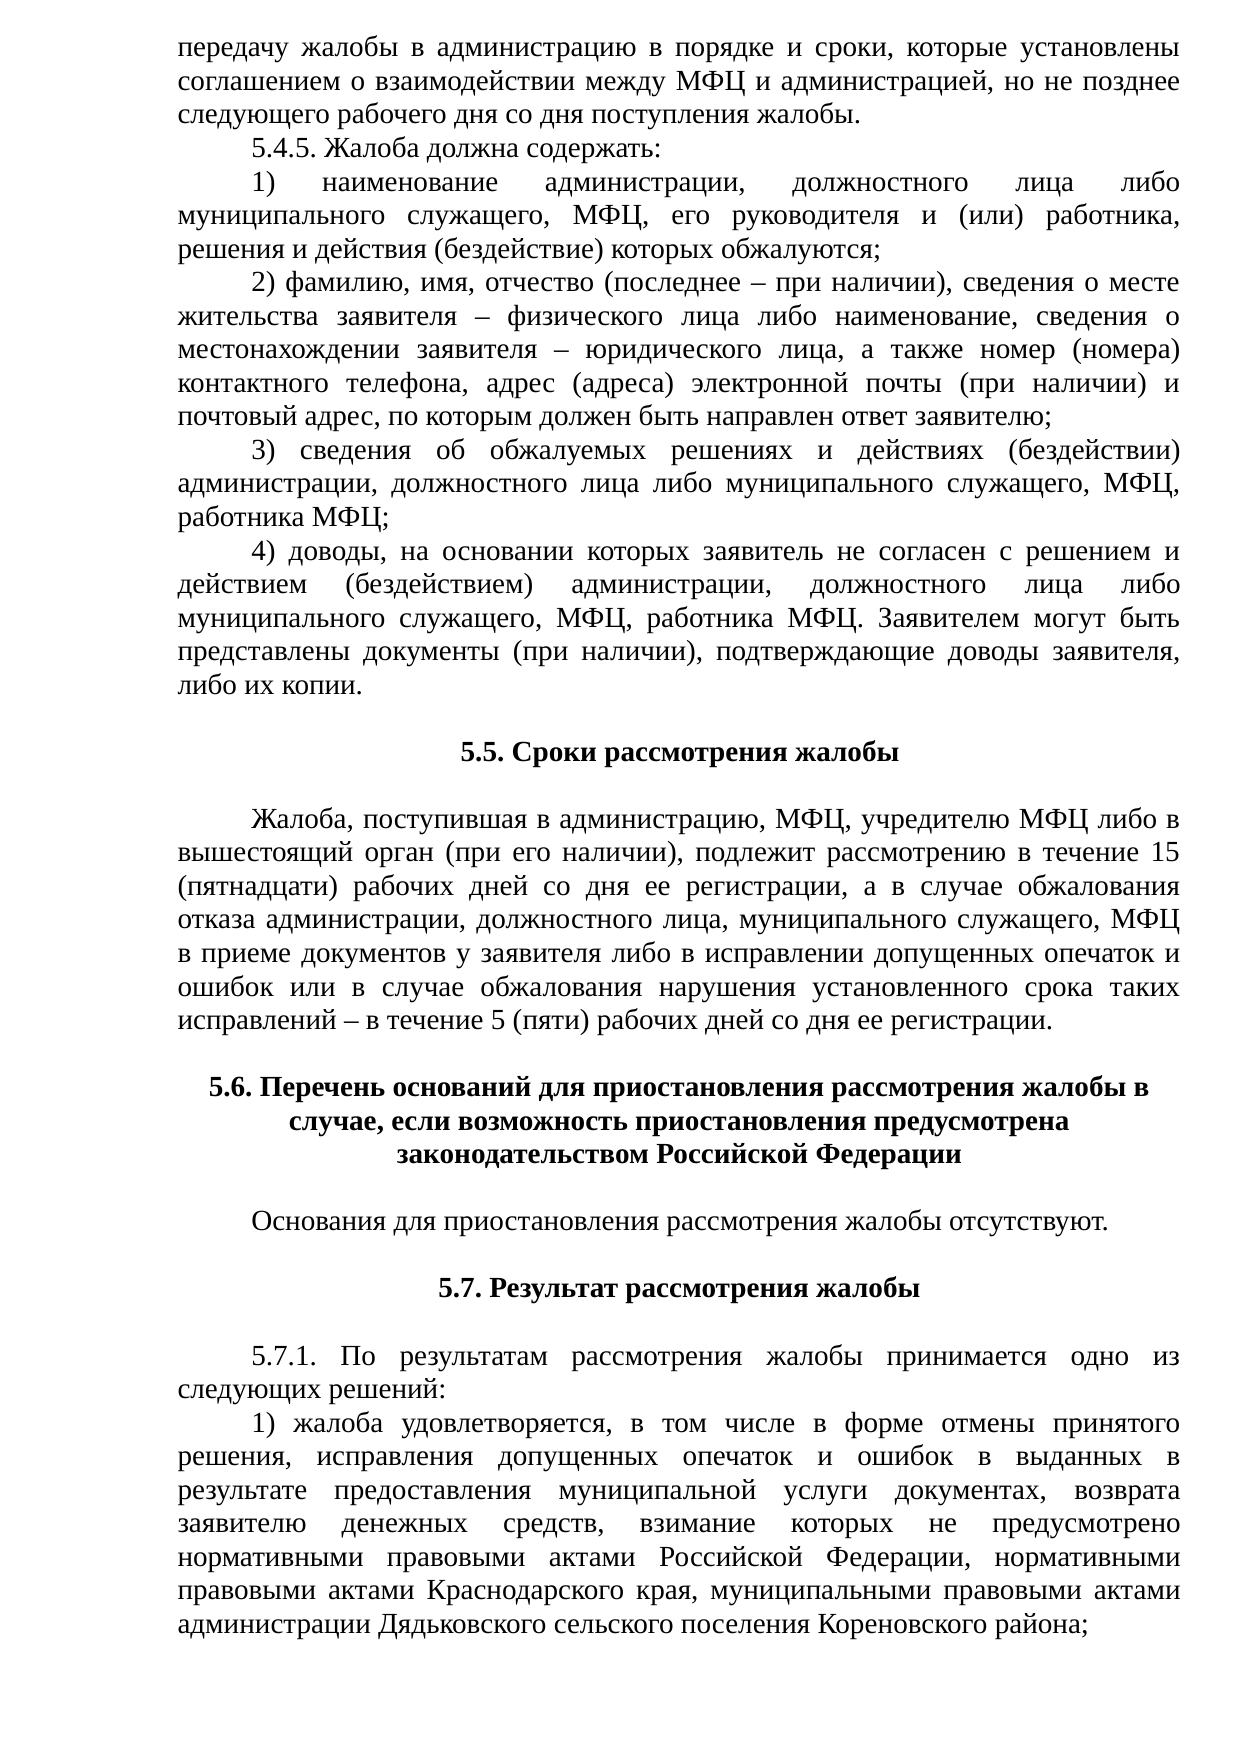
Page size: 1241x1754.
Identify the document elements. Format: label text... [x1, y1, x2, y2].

text 5.5. Сроки рассмотрения жалобы [177, 734, 1181, 767]
text 2) фамилию, имя, отчество (последнее – при наличии), сведения о месте жительства заявителя – физического лица либо наименование, сведения о местонахождении заявителя – юридического лица, а также номер (номера) контактного телефона, адрес (адреса) электронной почты (при наличии) и почтовый адрес, по которым должен быть направлен ответ заявителю; [177, 264, 1181, 432]
text 5.7.1. По результатам рассмотрения жалобы принимается одно из следующих решений: [177, 1338, 1181, 1405]
text 1) наименование администрации, должностного лица либо муниципального служащего, МФЦ, его руководителя и (или) работника, решения и действия (бездействие) которых обжалуются; [177, 164, 1181, 264]
text передачу жалобы в администрацию в порядке и сроки, которые установлены соглашением о взаимодействии между МФЦ и администрацией, но не позднее следующего рабочего дня со дня поступления жалобы. [177, 29, 1181, 130]
text Жалоба, поступившая в администрацию, МФЦ, учредителю МФЦ либо в вышестоящий орган (при его наличии), подлежит рассмотрению в течение 15 (пятнадцати) рабочих дней со дня ее регистрации, а в случае обжалования отказа администрации, должностного лица, муниципального служащего, МФЦ в приеме документов у заявителя либо в исправлении допущенных опечаток и ошибок или в случае обжалования нарушения установленного срока таких исправлений – в течение 5 (пяти) рабочих дней со дня ее регистрации. [177, 801, 1181, 1036]
text Основания для приостановления рассмотрения жалобы отсутствуют. [177, 1203, 1181, 1237]
text 5.4.5. Жалоба должна содержать: [177, 130, 1181, 164]
text 5.7. Результат рассмотрения жалобы [177, 1271, 1181, 1304]
text 1) жалоба удовлетворяется, в том числе в форме отмены принятого решения, исправления допущенных опечаток и ошибок в выданных в результате предоставления муниципальной услуги документах, возврата заявителю денежных средств, взимание которых не предусмотрено нормативными правовыми актами Российской Федерации, нормативными правовыми актами Краснодарского края, муниципальными правовыми актами администрации Дядьковского сельского поселения Кореновского района; [177, 1405, 1181, 1639]
text 5.6. Перечень оснований для приостановления рассмотрения жалобы в случае, если возможность приостановления предусмотрена законодательством Российской Федерации [177, 1069, 1181, 1170]
text 4) доводы, на основании которых заявитель не согласен с решением и действием (бездействием) администрации, должностного лица либо муниципального служащего, МФЦ, работника МФЦ. Заявителем могут быть представлены документы (при наличии), подтверждающие доводы заявителя, либо их копии. [177, 533, 1181, 700]
text 3) сведения об обжалуемых решениях и действиях (бездействии) администрации, должностного лица либо муниципального служащего, МФЦ, работника МФЦ; [177, 432, 1181, 533]
